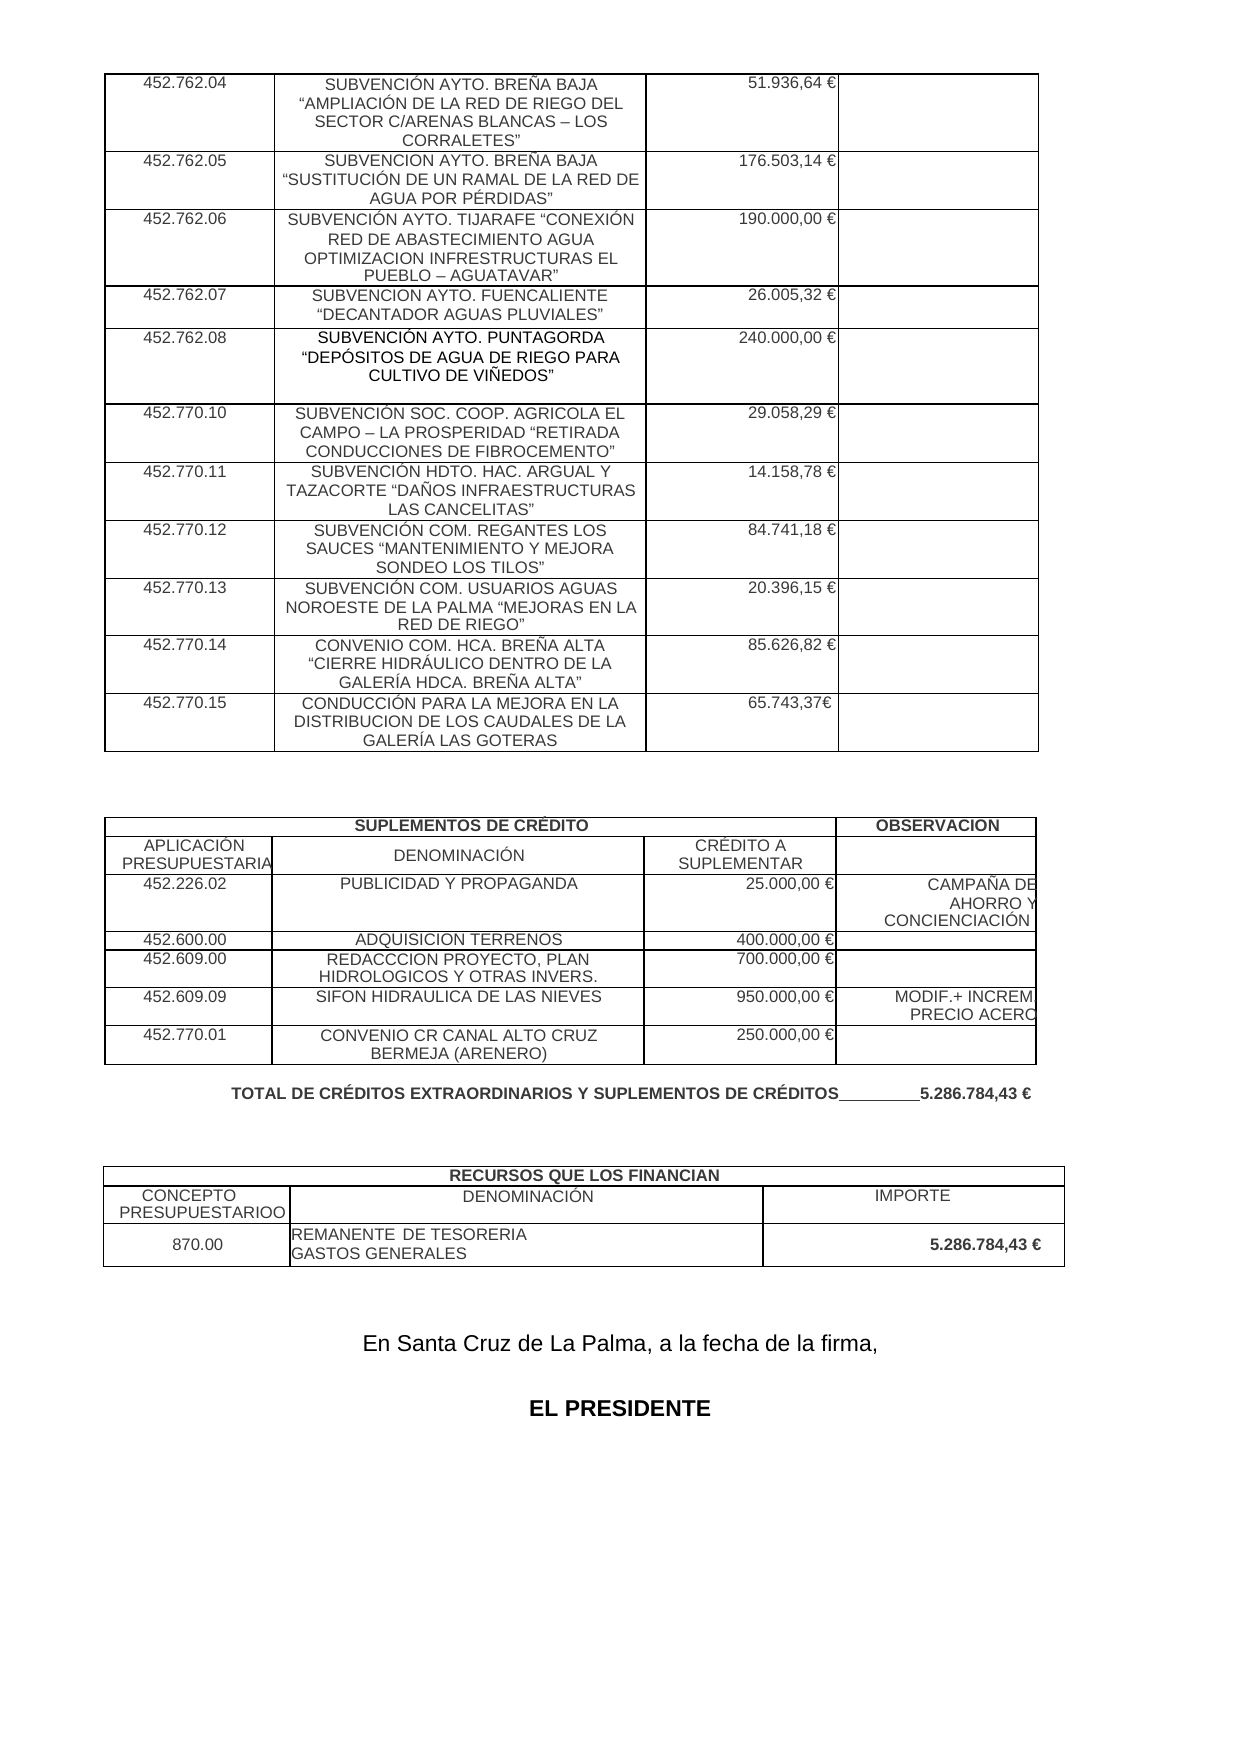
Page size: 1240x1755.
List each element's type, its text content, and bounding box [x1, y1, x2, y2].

table_cell CAMPAÑA DE AHORRO Y CONCIENCIACIÓN [837, 875, 1035, 931]
table_cell 452.770.12 [106, 521, 274, 578]
table_cell 190.000,00 € [647, 210, 838, 285]
table_header [839, 75, 1038, 151]
table_cell 452.770.15 [106, 694, 274, 751]
text TOTAL DE CRÉDITOS EXTRAORDINARIOS Y SUPLEMENTOS DE CRÉDITOS 5.286.784,43 € [231, 1083, 1077, 1103]
table_cell SUBVENCIÓN AYTO. TIJARAFE “CONEXIÓN RED DE ABASTECIMIENTO AGUA OPTIMIZACION INFRESTRUCTURAS EL PUEBLO – AGUATAVAR” [275, 210, 645, 285]
table_cell [839, 694, 1038, 751]
table_cell 14.158,78 € [647, 463, 838, 519]
table_cell 452.609.09 [106, 988, 271, 1025]
table_cell DENOMINACIÓN [273, 837, 643, 874]
table_cell SUBVENCION AYTO. BREÑA BAJA “SUSTITUCIÓN DE UN RAMAL DE LA RED DE AGUA POR PÉRDIDAS” [275, 152, 645, 208]
table_header SUPLEMENTOS DE CRÉDITO [106, 818, 835, 836]
table_header 51.936,64 € [647, 75, 838, 151]
table_cell REMANENTE DE TESORERIA GASTOS GENERALES [291, 1224, 762, 1266]
table_cell [837, 932, 1035, 949]
table_cell 20.396,15 € [647, 579, 838, 634]
table_cell [839, 463, 1038, 519]
table_header RECURSOS QUE LOS FINANCIAN [104, 1167, 1064, 1185]
table_cell 84.741,18 € [647, 521, 838, 578]
table_cell [837, 837, 1035, 874]
table_cell 250.000,00 € [645, 1026, 835, 1063]
table_cell 65.743,37€ [647, 694, 838, 751]
table_cell [837, 951, 1035, 987]
table_cell [839, 329, 1038, 403]
table_cell SUBVENCIÓN COM. REGANTES LOS SAUCES “MANTENIMIENTO Y MEJORA SONDEO LOS TILOS” [275, 521, 645, 578]
table_cell [839, 579, 1038, 634]
table_cell [839, 521, 1038, 578]
table_cell CONVENIO CR CANAL ALTO CRUZ BERMEJA (ARENERO) [273, 1026, 643, 1063]
table_cell 950.000,00 € [645, 988, 835, 1025]
table_header 452.762.04 [106, 75, 274, 151]
table_header OBSERVACION [837, 818, 1035, 836]
table_cell CONVENIO COM. HCA. BREÑA ALTA “CIERRE HIDRÁULICO DENTRO DE LA GALERÍA HDCA. BREÑA ALTA” [275, 636, 645, 693]
table_cell 452.770.13 [106, 579, 274, 634]
table_cell CONDUCCIÓN PARA LA MEJORA EN LA DISTRIBUCION DE LOS CAUDALES DE LA GALERÍA LAS GOTERAS [275, 694, 645, 751]
table_cell SUBVENCIÓN AYTO. PUNTAGORDA “DEPÓSITOS DE AGUA DE RIEGO PARA CULTIVO DE VIÑEDOS” [275, 329, 645, 403]
table_cell 452.770.11 [106, 463, 274, 519]
table_cell 240.000,00 € [647, 329, 838, 403]
table_cell 400.000,00 € [645, 932, 835, 949]
table_cell 25.000,00 € [645, 875, 835, 931]
table_cell SUBVENCION AYTO. FUENCALIENTE “DECANTADOR AGUAS PLUVIALES” [275, 287, 645, 327]
table_cell 452.762.08 [106, 329, 274, 403]
table_cell IMPORTE [764, 1187, 1064, 1222]
table_cell 700.000,00 € [645, 951, 835, 987]
table_cell [837, 1026, 1035, 1063]
table_cell CONCEPTO PRESUPUESTARIOO [104, 1187, 289, 1222]
table_cell ADQUISICION TERRENOS [273, 932, 643, 949]
table_cell [839, 405, 1038, 461]
table_cell SUBVENCIÓN HDTO. HAC. ARGUAL Y TAZACORTE “DAÑOS INFRAESTRUCTURAS LAS CANCELITAS” [275, 463, 645, 519]
table_cell 26.005,32 € [647, 287, 838, 327]
table_cell 452.762.05 [106, 152, 274, 208]
table_cell 29.058,29 € [647, 405, 838, 461]
table_cell 452.609.00 [106, 951, 271, 987]
table_cell 452.770.14 [106, 636, 274, 693]
table_cell CRÉDITO A SUPLEMENTAR [645, 837, 835, 874]
table_cell MODIF.+ INCREM. PRECIO ACERO [837, 988, 1035, 1025]
table_cell DENOMINACIÓN [291, 1187, 762, 1222]
subtitle En Santa Cruz de La Palma, a la fecha de la firma, [361, 1330, 879, 1357]
table_cell REDACCCION PROYECTO, PLAN HIDROLOGICOS Y OTRAS INVERS. [273, 951, 643, 987]
table_cell PUBLICIDAD Y PROPAGANDA [273, 875, 643, 931]
text EL PRESIDENTE [361, 1395, 879, 1421]
table_cell 85.626,82 € [647, 636, 838, 693]
table_header SUBVENCIÓN AYTO. BREÑA BAJA “AMPLIACIÓN DE LA RED DE RIEGO DEL SECTOR C/ARENAS BLANCAS – LOS CORRALETES” [275, 75, 645, 151]
table_cell 870.00 [104, 1224, 289, 1266]
table_cell APLICACIÓN PRESUPUESTARIA [106, 837, 271, 874]
table_cell [839, 210, 1038, 285]
table_cell 452.762.07 [106, 287, 274, 327]
table_cell [839, 636, 1038, 693]
table_cell 452.770.10 [106, 405, 274, 461]
table_cell 452.770.01 [106, 1026, 271, 1063]
table_cell SUBVENCIÓN COM. USUARIOS AGUAS NOROESTE DE LA PALMA “MEJORAS EN LA RED DE RIEGO” [275, 579, 645, 634]
table_cell 452.600.00 [106, 932, 271, 949]
table_cell [839, 287, 1038, 327]
table_cell 452.762.06 [106, 210, 274, 285]
table_cell 5.286.784,43 € [764, 1224, 1064, 1266]
table_cell 452.226.02 [106, 875, 271, 931]
table_cell [839, 152, 1038, 208]
table_cell SUBVENCIÓN SOC. COOP. AGRICOLA EL CAMPO – LA PROSPERIDAD “RETIRADA CONDUCCIONES DE FIBROCEMENTO” [275, 405, 645, 461]
table_cell SIFON HIDRAULICA DE LAS NIEVES [273, 988, 643, 1025]
table_cell 176.503,14 € [647, 152, 838, 208]
